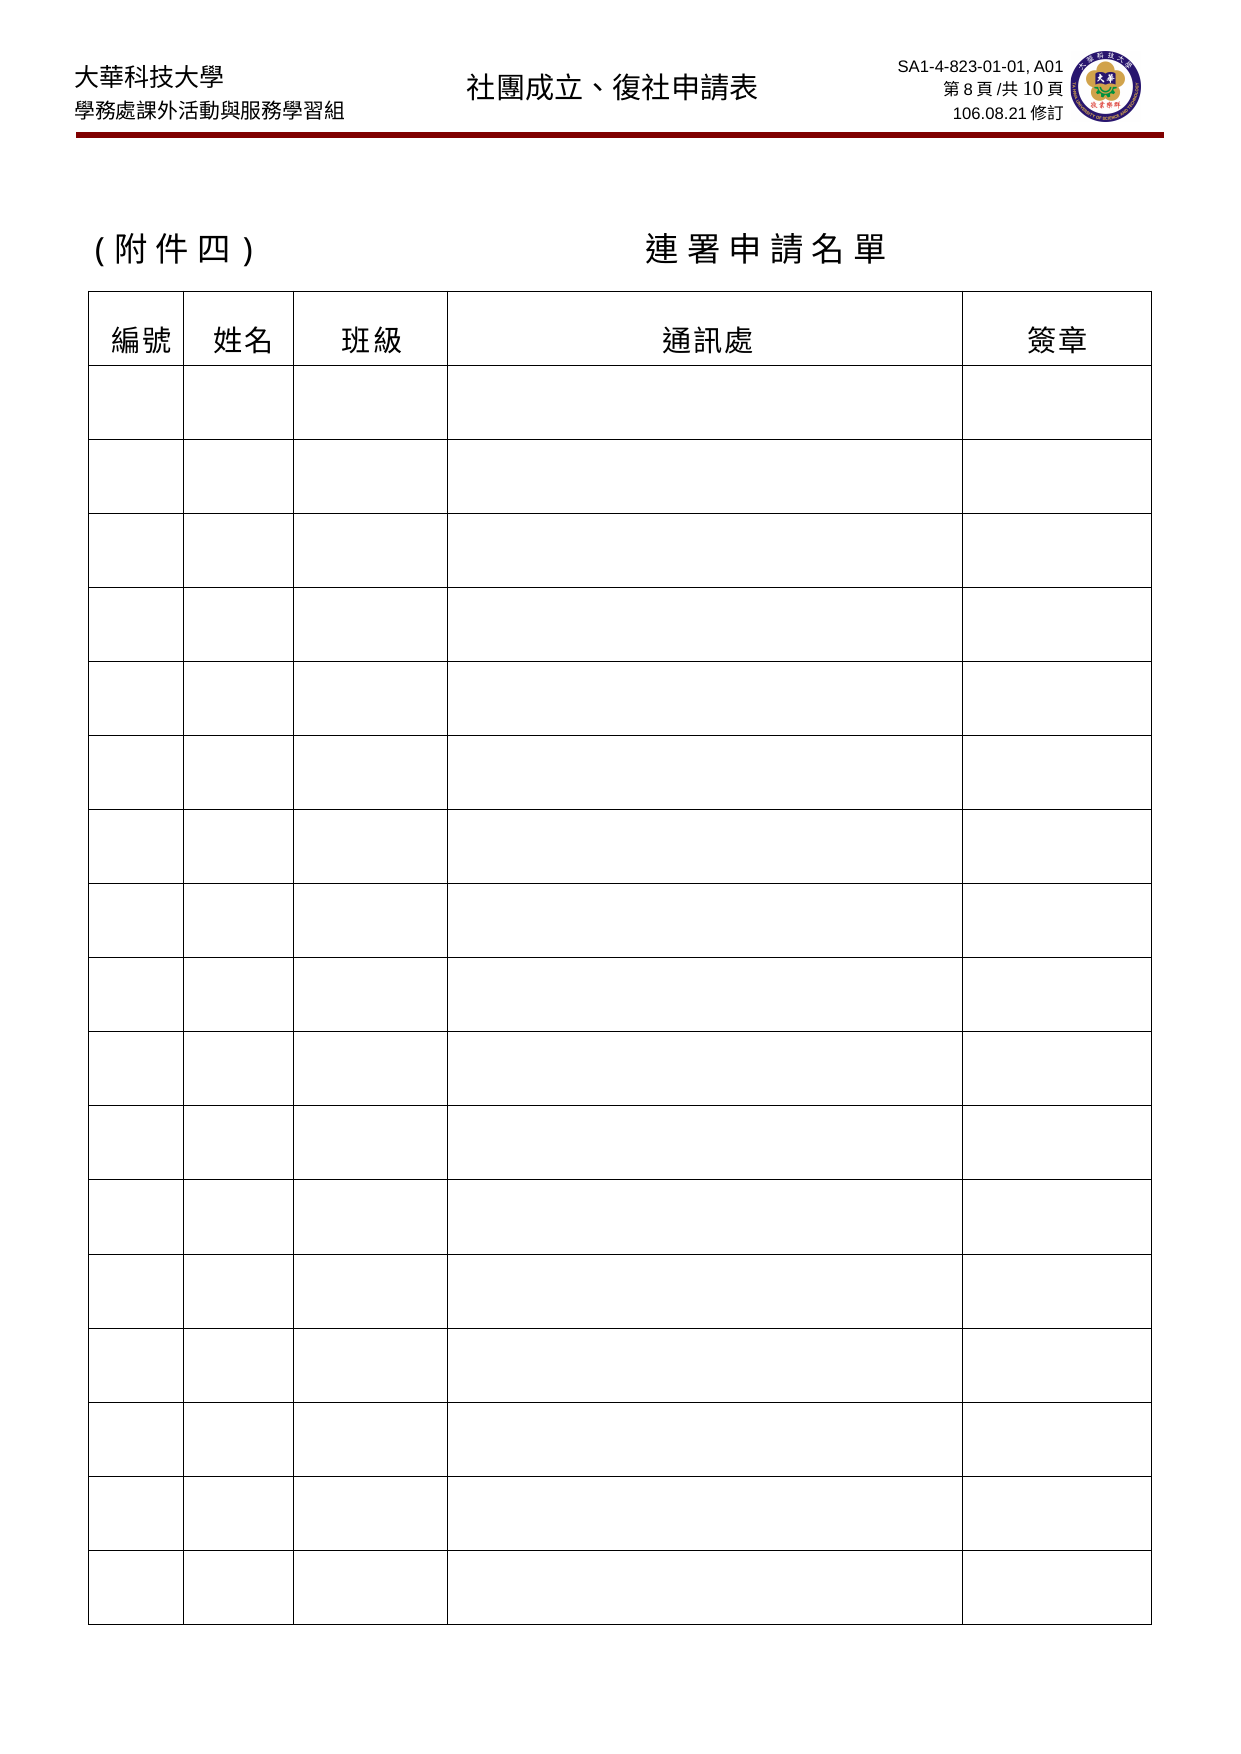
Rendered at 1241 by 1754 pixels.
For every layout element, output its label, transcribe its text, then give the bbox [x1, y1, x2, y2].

table_cell [963, 884, 1151, 957]
table_cell [89, 588, 183, 661]
table_cell [184, 1106, 293, 1179]
table_cell [184, 958, 293, 1031]
table_cell [89, 1255, 183, 1327]
table_header 姓名 [184, 292, 293, 365]
table_header 班級 [294, 292, 447, 365]
table_cell [294, 440, 447, 513]
table_cell [184, 440, 293, 513]
table_cell [89, 514, 183, 587]
table_cell [184, 1403, 293, 1476]
table_cell [448, 1551, 962, 1624]
table_cell [294, 1106, 447, 1179]
table_cell [184, 1551, 293, 1624]
table_cell [294, 810, 447, 883]
table_cell [89, 1329, 183, 1402]
table_cell [448, 366, 962, 439]
table_cell [448, 1255, 962, 1327]
table_cell [448, 1106, 962, 1179]
table_cell [294, 366, 447, 439]
table_cell [963, 1106, 1151, 1179]
table_cell [448, 884, 962, 957]
table_cell [184, 736, 293, 809]
table_header 通訊處 [448, 292, 962, 365]
table_cell [184, 1477, 293, 1550]
table_cell [294, 1180, 447, 1253]
table_cell [89, 884, 183, 957]
table_cell [448, 662, 962, 735]
table_cell [89, 366, 183, 439]
table_cell [294, 1329, 447, 1402]
table_cell [448, 1032, 962, 1105]
table_cell [89, 1106, 183, 1179]
table_cell [963, 1477, 1151, 1550]
table_cell [89, 1180, 183, 1253]
table_cell [448, 1180, 962, 1253]
table_cell [448, 440, 962, 513]
table_cell [184, 884, 293, 957]
table_cell [294, 662, 447, 735]
table_cell [89, 662, 183, 735]
table_cell [294, 1477, 447, 1550]
table_cell [89, 440, 183, 513]
table_cell [963, 958, 1151, 1031]
table_cell [448, 588, 962, 661]
table_cell [448, 736, 962, 809]
table_cell [294, 958, 447, 1031]
table_cell [294, 1032, 447, 1105]
table_cell [448, 958, 962, 1031]
table_cell [89, 1551, 183, 1624]
table_cell [294, 884, 447, 957]
table_cell [448, 1329, 962, 1402]
table_cell [294, 1255, 447, 1327]
table_cell [294, 1403, 447, 1476]
table_cell [89, 736, 183, 809]
table_cell [963, 736, 1151, 809]
text (附件四) 連署申請名單 [45, 166, 1151, 291]
table_header 簽章 [963, 292, 1151, 365]
table_cell [89, 1477, 183, 1550]
table_cell [294, 1551, 447, 1624]
table_cell [963, 1180, 1151, 1253]
table_cell [448, 1403, 962, 1476]
table_cell [294, 514, 447, 587]
table_cell [963, 662, 1151, 735]
table_cell [184, 1032, 293, 1105]
table_cell [89, 958, 183, 1031]
table_cell [184, 588, 293, 661]
table_cell [89, 810, 183, 883]
table_cell [448, 514, 962, 587]
table_cell [184, 366, 293, 439]
table_cell [448, 810, 962, 883]
table_cell [89, 1403, 183, 1476]
table_cell [963, 514, 1151, 587]
table_cell [963, 1329, 1151, 1402]
table_header 編號 [89, 292, 183, 365]
table_cell [184, 1180, 293, 1253]
table_cell [184, 514, 293, 587]
table_cell [963, 1551, 1151, 1624]
table_cell [89, 1032, 183, 1105]
table_cell [448, 1477, 962, 1550]
table_cell [184, 1255, 293, 1327]
table_cell [963, 1403, 1151, 1476]
table_cell [294, 588, 447, 661]
table_cell [184, 1329, 293, 1402]
table_cell [963, 810, 1151, 883]
table_cell [963, 440, 1151, 513]
table_cell [963, 1255, 1151, 1327]
table_cell [184, 662, 293, 735]
table_cell [963, 366, 1151, 439]
table_cell [294, 736, 447, 809]
table_cell [963, 588, 1151, 661]
table_cell [184, 810, 293, 883]
table_cell [963, 1032, 1151, 1105]
